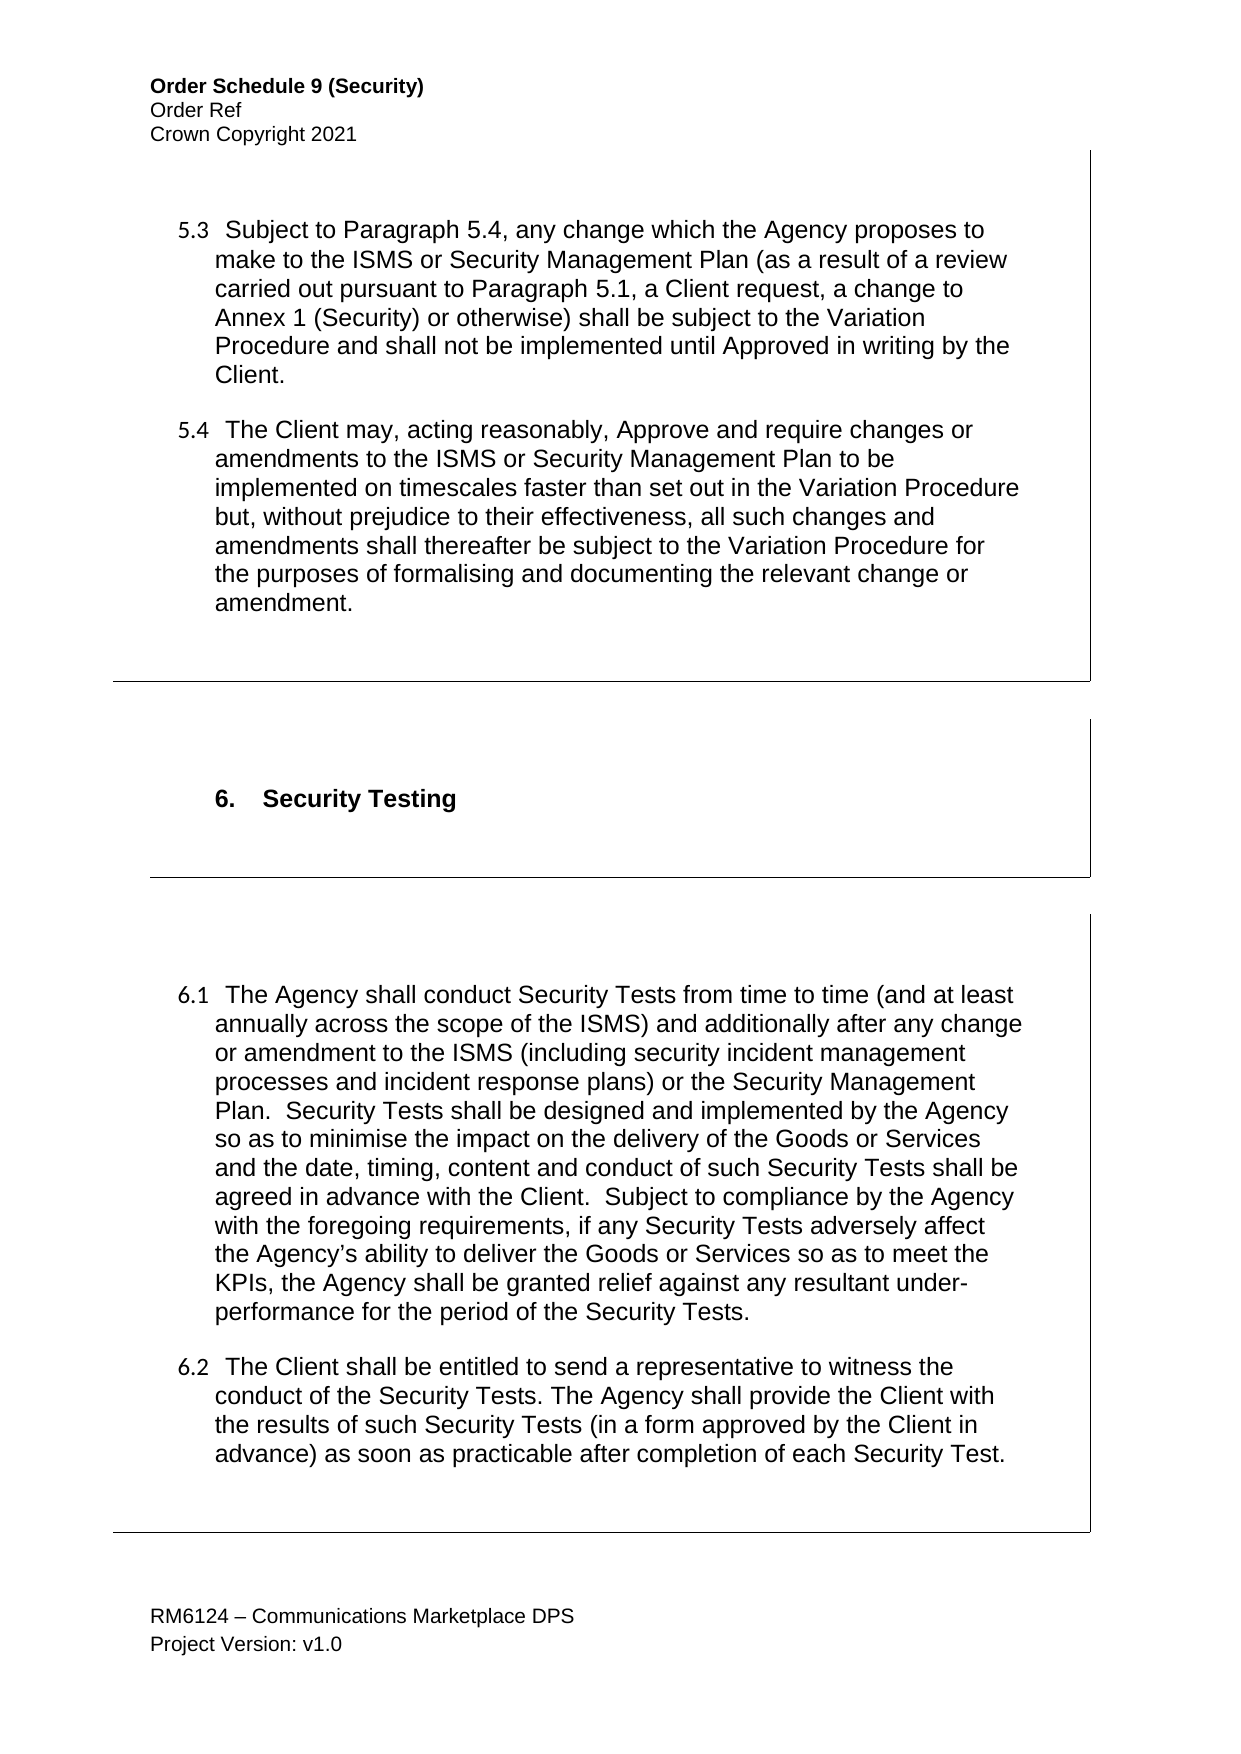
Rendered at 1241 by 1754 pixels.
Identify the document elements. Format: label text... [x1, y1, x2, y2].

list The Agency shall conduct Security Tests from time to time (and at least annually across the scope of the ISMS) and additionally after any change or amendment to the ISMS (including security incident management processes and incident response plans) or the Security Management Plan. Security Tests shall be designed and implemented by the Agency so as to minimise the impact on the delivery of the Goods or Services and the date, timing, content and conduct of such Security Tests shall be agreed in advance with the Client. Subject to compliance by the Agency with the foregoing requirements, if any Security Tests adversely affect the Agency’s ability to deliver the Goods or Services so as to meet the KPIs, the Agency shall be granted relief against any resultant under-performance for the period of the Security Tests. [113, 914, 1090, 1286]
list Subject to Paragraph 5.4, any change which the Agency proposes to make to the ISMS or Security Management Plan (as a result of a review carried out pursuant to Paragraph 5.1, a Client request, a change to Annex 1 (Security) or otherwise) shall be subject to the Variation Procedure and shall not be implemented until Approved in writing by the Client. [113, 150, 1090, 349]
list The Client may, acting reasonably, Approve and require changes or amendments to the ISMS or Security Management Plan to be implemented on timescales faster than set out in the Variation Procedure but, without prejudice to their effectiveness, all such changes and amendments shall thereafter be subject to the Variation Procedure for the purposes of formalising and documenting the relevant change or amendment. [113, 349, 1090, 681]
list The Client shall be entitled to send a representative to witness the conduct of the Security Tests. The Agency shall provide the Client with the results of such Security Tests (in a form approved by the Client in advance) as soon as practicable after completion of each Security Test. [113, 1286, 1090, 1532]
list Security Testing [150, 719, 1090, 877]
